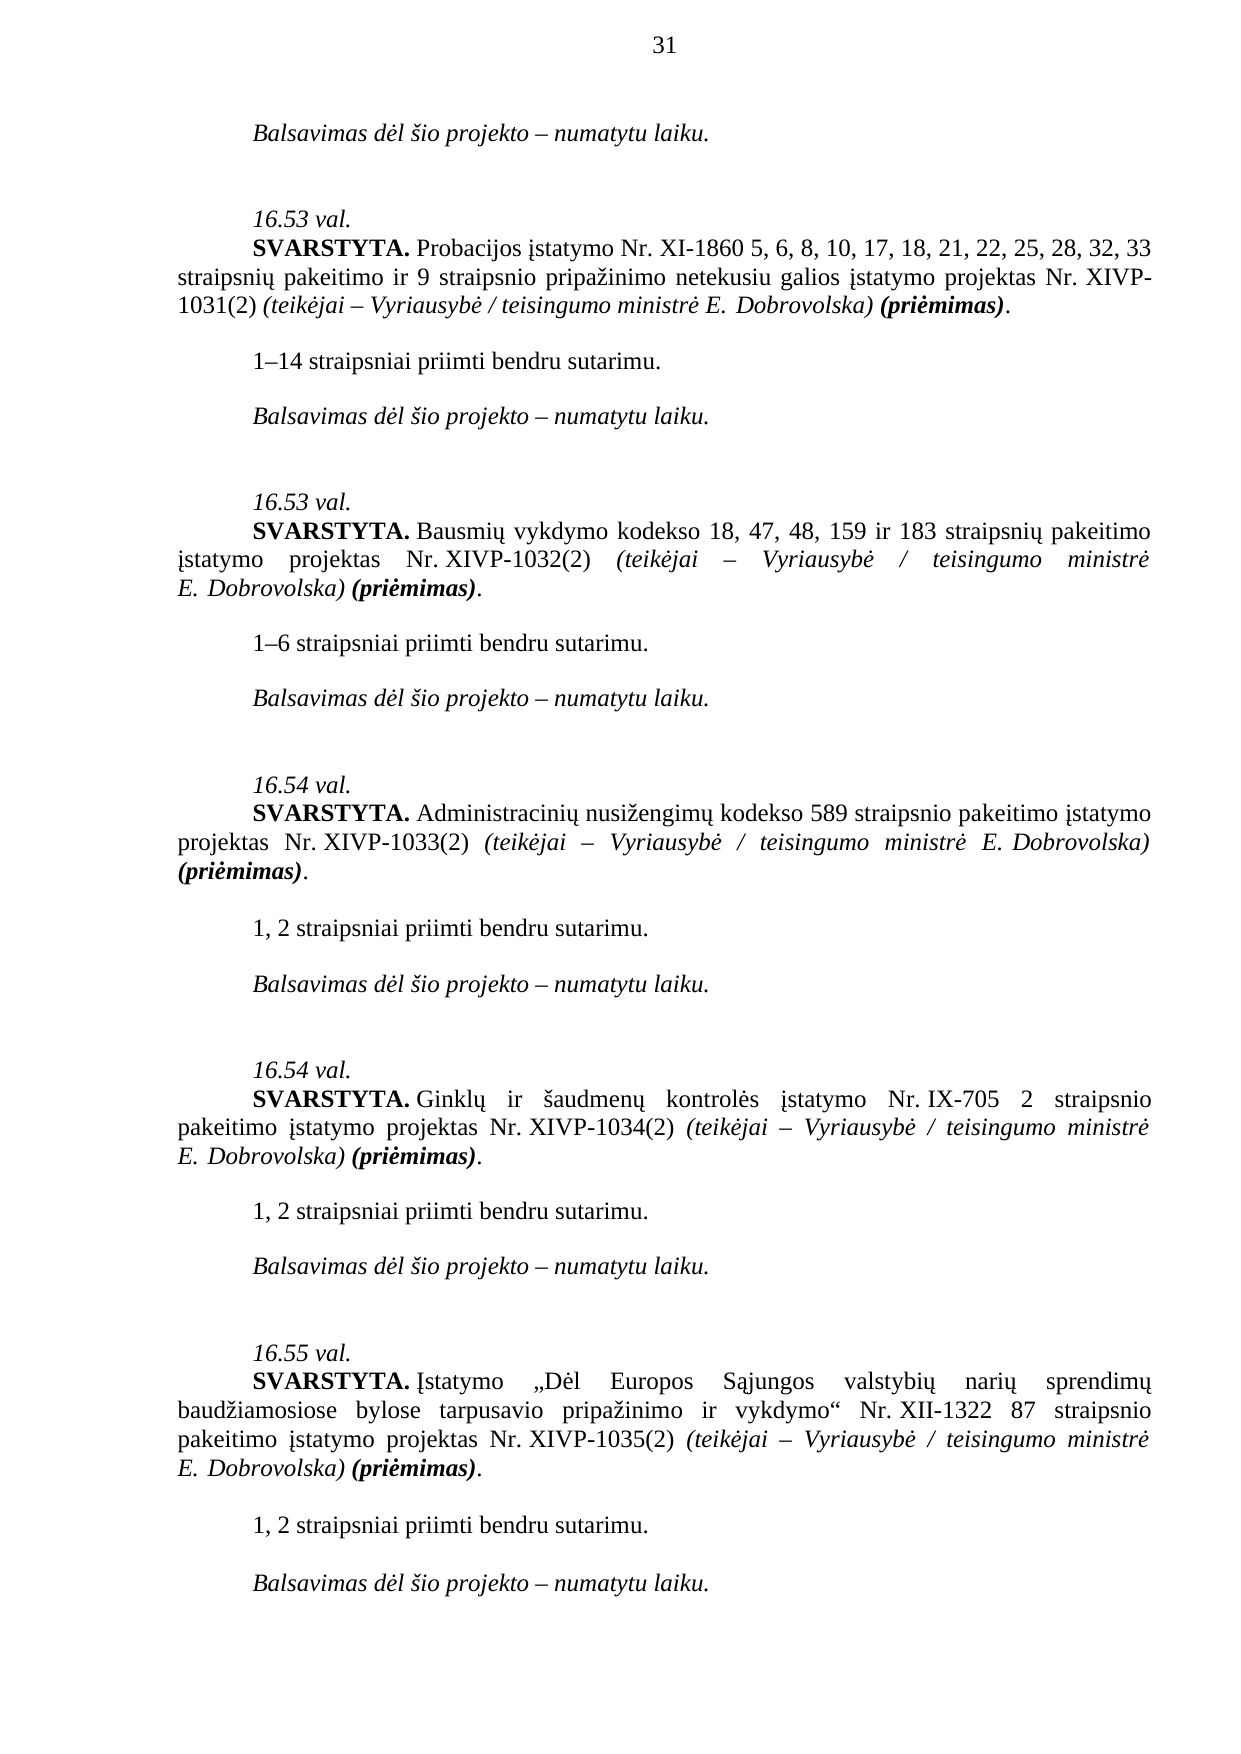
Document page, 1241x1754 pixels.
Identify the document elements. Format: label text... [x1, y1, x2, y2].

text Balsavimas dėl šio projekto – numatytu laiku. [177, 1251, 1152, 1280]
text SVARSTYTA. Įstatymo „Dėl Europos Sąjungos valstybių narių sprendimų baudžiamosiose bylose tarpusavio pripažinimo ir vykdymo“ Nr. XII-1322 87 straipsnio pakeitimo įstatymo projektas Nr. XIVP-1035(2) (teikėjai – Vyriausybė / teisingumo ministrė E. Dobrovolska) (priėmimas). [177, 1366, 1152, 1481]
text 16.54 val. [177, 770, 1152, 798]
text Balsavimas dėl šio projekto – numatytu laiku. [177, 969, 1152, 997]
text 1–6 straipsniai priimti bendru sutarimu. [177, 628, 1152, 657]
text 16.53 val. [177, 204, 1152, 233]
text SVARSTYTA. Administracinių nusižengimų kodekso 589 straipsnio pakeitimo įstatymo projektas Nr. XIVP-1033(2) (teikėjai – Vyriausybė / teisingumo ministrė E. Dobrovolska) (priėmimas). [177, 798, 1152, 885]
text 1, 2 straipsniai priimti bendru sutarimu. [177, 1196, 1152, 1225]
text 1, 2 straipsniai priimti bendru sutarimu. [177, 913, 1152, 942]
text 1–14 straipsniai priimti bendru sutarimu. [177, 346, 1152, 374]
text Balsavimas dėl šio projekto – numatytu laiku. [177, 118, 1152, 147]
text 16.54 val. [177, 1055, 1152, 1084]
text 16.53 val. [177, 487, 1152, 516]
text SVARSTYTA. Ginklų ir šaudmenų kontrolės įstatymo Nr. IX-705 2 straipsnio pakeitimo įstatymo projektas Nr. XIVP-1034(2) (teikėjai – Vyriausybė / teisingumo ministrė E. Dobrovolska) (priėmimas). [177, 1084, 1152, 1170]
text Balsavimas dėl šio projekto – numatytu laiku. [177, 683, 1152, 712]
text 16.55 val. [177, 1338, 1152, 1366]
text SVARSTYTA. Bausmių vykdymo kodekso 18, 47, 48, 159 ir 183 straipsnių pakeitimo įstatymo projektas Nr. XIVP-1032(2) (teikėjai – Vyriausybė / teisingumo ministrė E. Dobrovolska) (priėmimas). [177, 516, 1152, 602]
text Balsavimas dėl šio projekto – numatytu laiku. [177, 1568, 1152, 1596]
text 1, 2 straipsniai priimti bendru sutarimu. [177, 1510, 1152, 1539]
text SVARSTYTA. Probacijos įstatymo Nr. XI-1860 5, 6, 8, 10, 17, 18, 21, 22, 25, 28, 32, 33 straipsnių pakeitimo ir 9 straipsnio pripažinimo netekusiu galios įstatymo projektas Nr. XIVP-1031(2) (teikėjai – Vyriausybė / teisingumo ministrė E. Dobrovolska) (priėmimas). [177, 233, 1152, 319]
text Balsavimas dėl šio projekto – numatytu laiku. [177, 401, 1152, 429]
